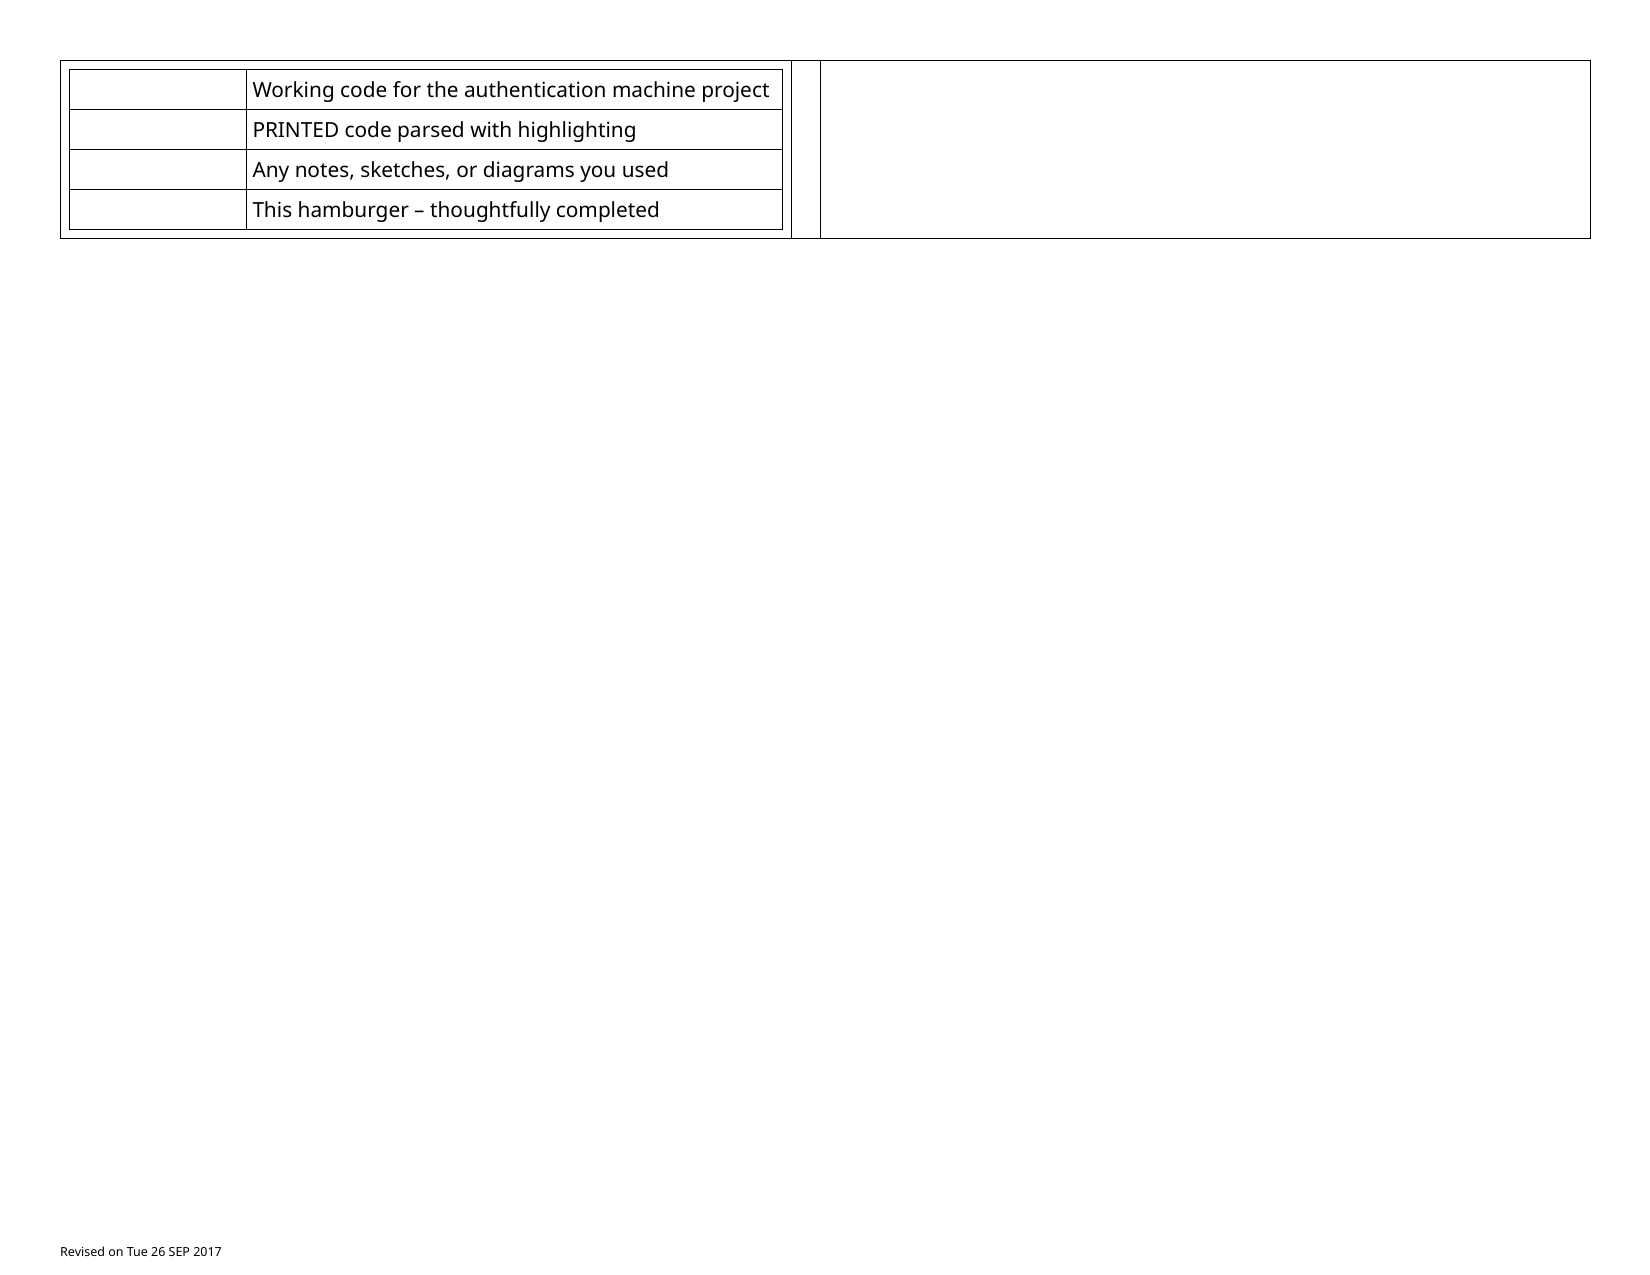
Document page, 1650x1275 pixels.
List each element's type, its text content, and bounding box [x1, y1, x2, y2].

table_cell Any notes, sketches, or diagrams you used [247, 150, 782, 189]
table_cell This hamburger – thoughtfully completed [247, 190, 782, 229]
table_cell [821, 61, 1590, 238]
table_cell [70, 110, 246, 149]
table_cell PRINTED code parsed with highlighting [247, 110, 782, 149]
table_cell [792, 61, 820, 238]
table_cell [70, 190, 246, 229]
table_cell [61, 61, 791, 238]
table_cell Working code for the authentication machine project [247, 70, 782, 109]
table_cell [70, 70, 246, 109]
table_cell [70, 150, 246, 189]
